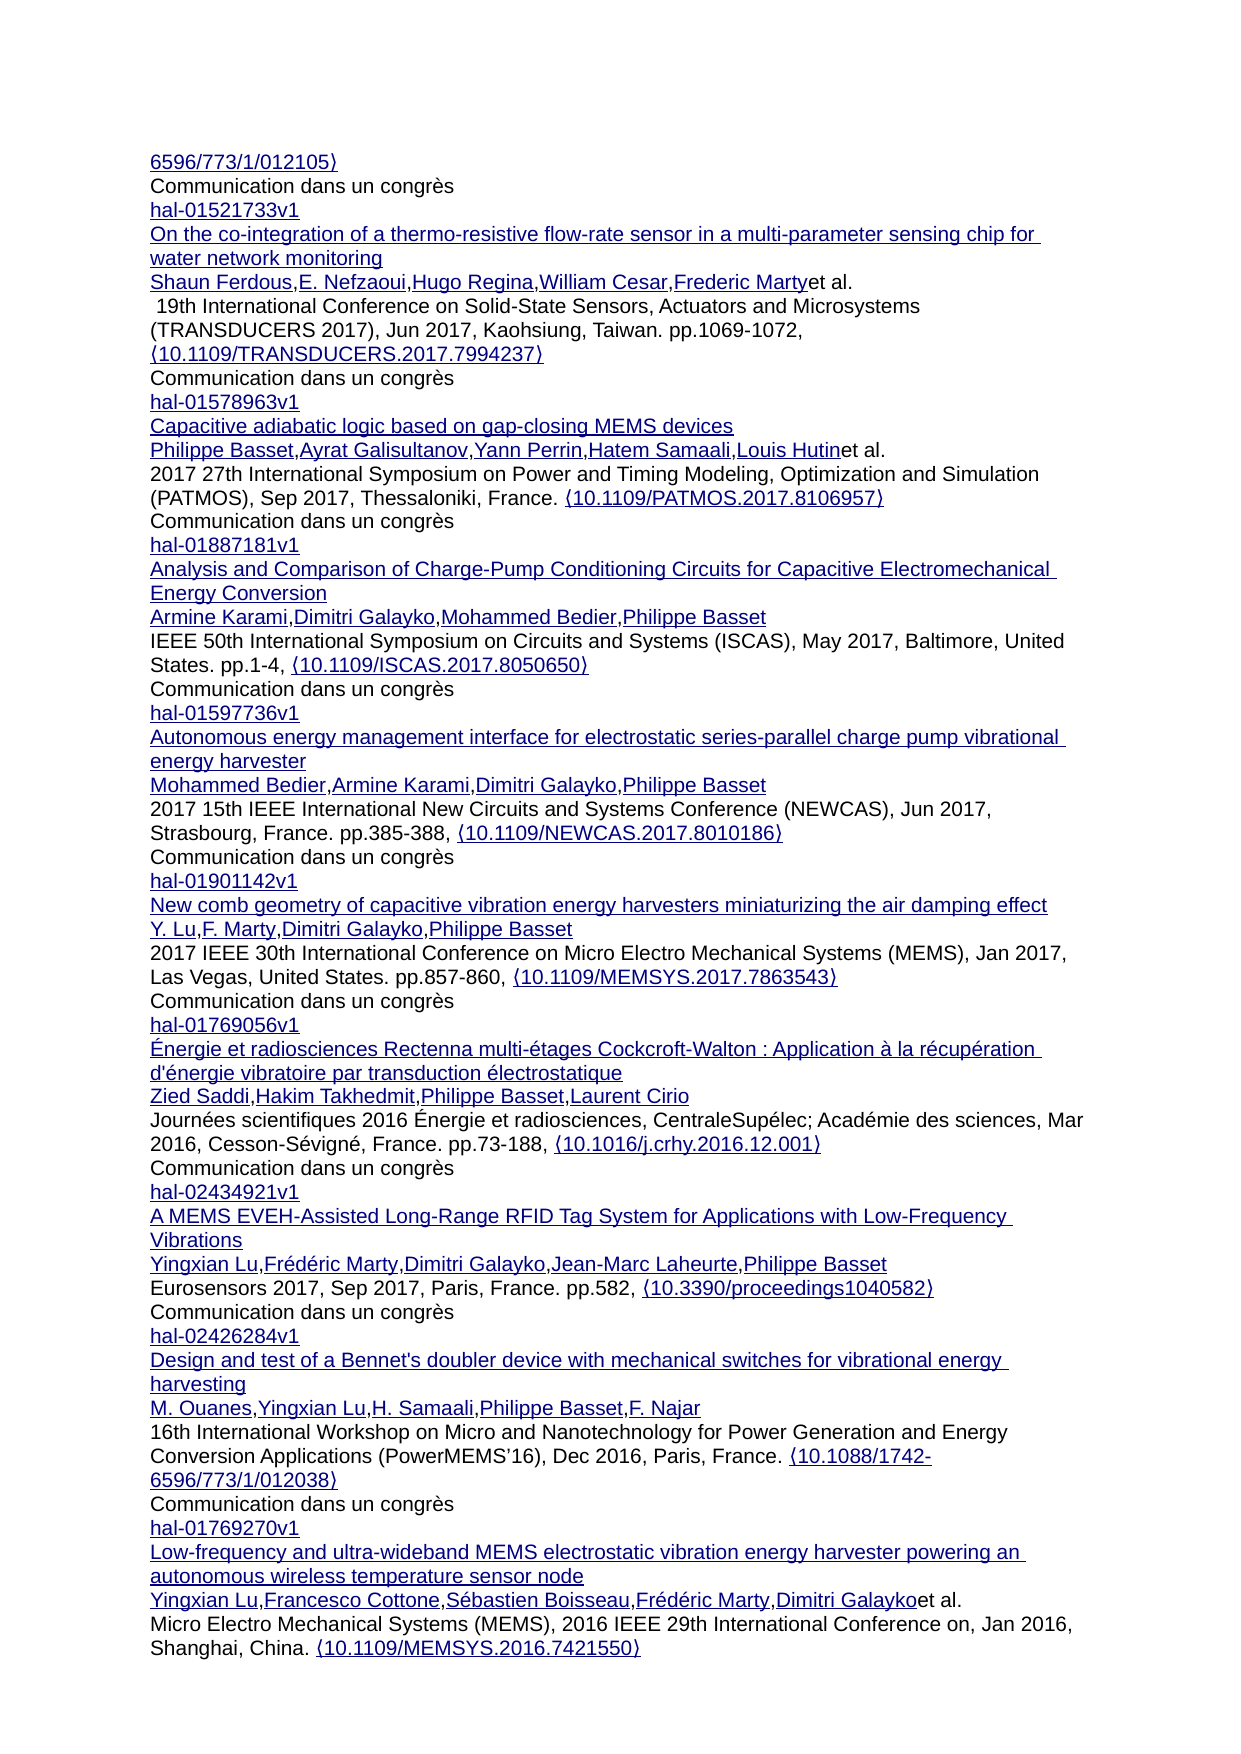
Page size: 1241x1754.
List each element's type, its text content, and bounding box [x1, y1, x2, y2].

table_cell New comb geometry of capacitive vibration energy harvesters miniaturizing the air damping effect Y. Lu,F. Marty,Dimitri Galayko,Philippe Basset 2017 IEEE 30th International Conference on Micro Electro Mechanical Systems (MEMS), Jan 2017, Las Vegas, United States. pp.857-860, ⟨10.1109/MEMSYS.2017.7863543⟩ Communication dans un congrès hal-01769056v1 [150, 893, 1090, 1036]
table_cell Énergie et radiosciences Rectenna multi-étages Cockcroft-Walton : Application à la récupération d'énergie vibratoire par transduction électrostatique Zied Saddi,Hakim Takhedmit,Philippe Basset,Laurent Cirio Journées scientifiques 2016 Énergie et radiosciences, CentraleSupélec; Académie des sciences, Mar 2016, Cesson-Sévigné, France. pp.73-188, ⟨10.1016/j.crhy.2016.12.001⟩ Communication dans un congrès hal-02434921v1 [150, 1036, 1090, 1204]
table_cell A MEMS EVEH-Assisted Long-Range RFID Tag System for Applications with Low-Frequency Vibrations Yingxian Lu,Frédéric Marty,Dimitri Galayko,Jean-Marc Laheurte,Philippe Basset Eurosensors 2017, Sep 2017, Paris, France. pp.582, ⟨10.3390/proceedings1040582⟩ Communication dans un congrès hal-02426284v1 [150, 1204, 1090, 1348]
table_cell Autonomous energy management interface for electrostatic series-parallel charge pump vibrational energy harvester Mohammed Bedier,Armine Karami,Dimitri Galayko,Philippe Basset 2017 15th IEEE International New Circuits and Systems Conference (NEWCAS), Jun 2017, Strasbourg, France. pp.385-388, ⟨10.1109/NEWCAS.2017.8010186⟩ Communication dans un congrès hal-01901142v1 [150, 725, 1090, 893]
table_cell Low-frequency and ultra-wideband MEMS electrostatic vibration energy harvester powering an autonomous wireless temperature sensor node Yingxian Lu,Francesco Cottone,Sébastien Boisseau,Frédéric Marty,Dimitri Galaykoet al. Micro Electro Mechanical Systems (MEMS), 2016 IEEE 29th International Conference on, Jan 2016, Shanghai, China. ⟨10.1109/MEMSYS.2016.7421550⟩ [150, 1540, 1090, 1659]
table_cell Capacitive adiabatic logic based on gap-closing MEMS devices Philippe Basset,Ayrat Galisultanov,Yann Perrin,Hatem Samaali,Louis Hutinet al. 2017 27th International Symposium on Power and Timing Modeling, Optimization and Simulation (PATMOS), Sep 2017, Thessaloniki, France. ⟨10.1109/PATMOS.2017.8106957⟩ Communication dans un congrès hal-01887181v1 [150, 414, 1090, 557]
table_cell Design and test of a Bennet's doubler device with mechanical switches for vibrational energy harvesting M. Ouanes,Yingxian Lu,H. Samaali,Philippe Basset,F. Najar 16th International Workshop on Micro and Nanotechnology for Power Generation and Energy Conversion Applications (PowerMEMS’16), Dec 2016, Paris, France. ⟨10.1088/1742-6596/773/1/012038⟩ Communication dans un congrès hal-01769270v1 [150, 1348, 1090, 1539]
table_cell On the co-integration of a thermo-resistive flow-rate sensor in a multi-parameter sensing chip for water network monitoring Shaun Ferdous,E. Nefzaoui,Hugo Regina,William Cesar,Frederic Martyet al. 19th International Conference on Solid-State Sensors, Actuators and Microsystems (TRANSDUCERS 2017), Jun 2017, Kaohsiung, Taiwan. pp.1069-1072, ⟨10.1109/TRANSDUCERS.2017.7994237⟩ Communication dans un congrès hal-01578963v1 [150, 222, 1090, 413]
table_cell Analysis and Comparison of Charge-Pump Conditioning Circuits for Capacitive Electromechanical Energy Conversion Armine Karami,Dimitri Galayko,Mohammed Bedier,Philippe Basset IEEE 50th International Symposium on Circuits and Systems (ISCAS), May 2017, Baltimore, United States. pp.1-4, ⟨10.1109/ISCAS.2017.8050650⟩ Communication dans un congrès hal-01597736v1 [150, 557, 1090, 725]
table_cell 6596/773/1/012105⟩ Communication dans un congrès hal-01521733v1 [150, 150, 1090, 222]
